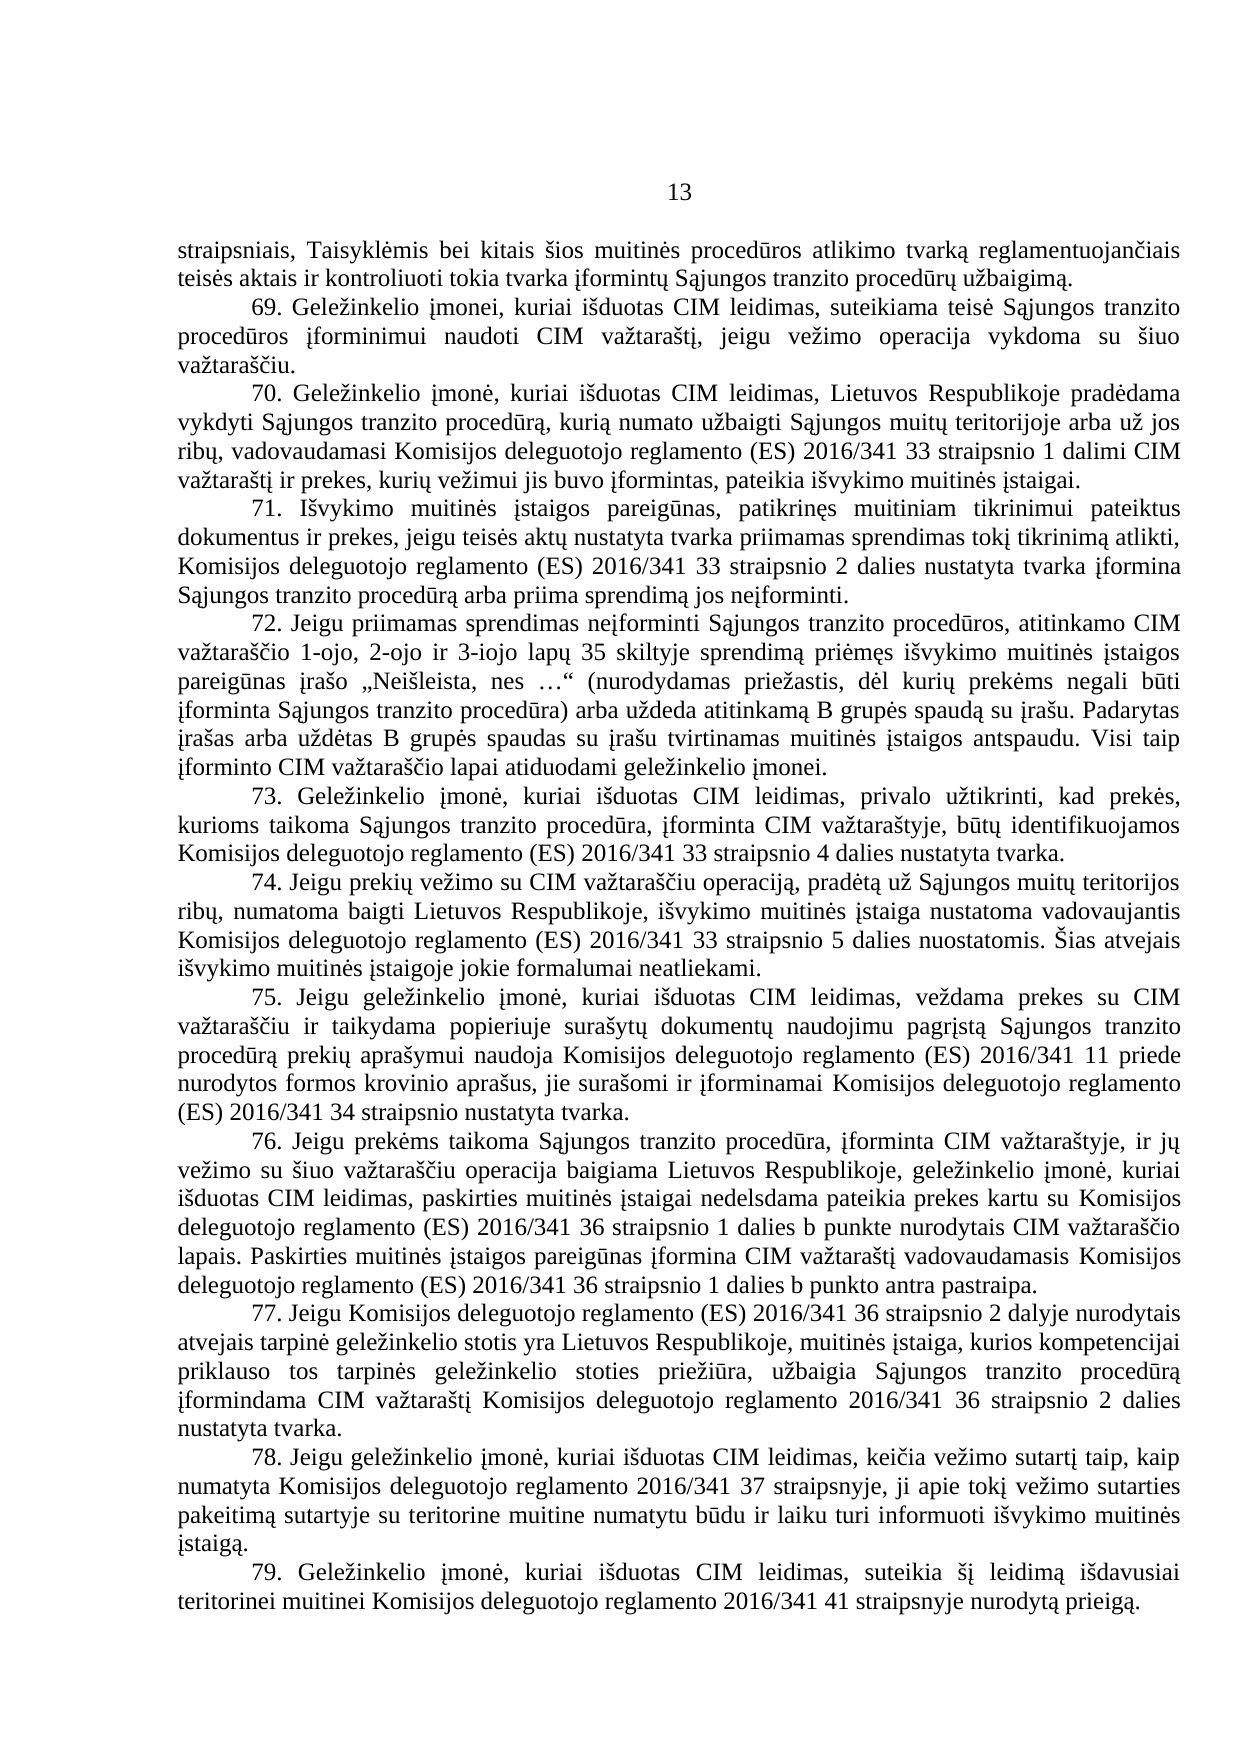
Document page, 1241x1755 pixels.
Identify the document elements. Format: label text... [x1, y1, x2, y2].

text straipsniais, Taisyklėmis bei kitais šios muitinės procedūros atlikimo tvarką reglamentuojančiais teisės aktais ir kontroliuoti tokia tvarka įformintų Sąjungos tranzito procedūrų užbaigimą. [177, 235, 1181, 292]
text 79. Geležinkelio įmonė, kuriai išduotas CIM leidimas, suteikia šį leidimą išdavusiai teritorinei muitinei Komisijos deleguotojo reglamento 2016/341 41 straipsnyje nurodytą prieigą. [177, 1557, 1181, 1615]
text 71. Išvykimo muitinės įstaigos pareigūnas, patikrinęs muitiniam tikrinimui pateiktus dokumentus ir prekes, jeigu teisės aktų nustatyta tvarka priimamas sprendimas tokį tikrinimą atlikti, Komisijos deleguotojo reglamento (ES) 2016/341 33 straipsnio 2 dalies nustatyta tvarka įformina Sąjungos tranzito procedūrą arba priima sprendimą jos neįforminti. [177, 493, 1181, 608]
text 78. Jeigu geležinkelio įmonė, kuriai išduotas CIM leidimas, keičia vežimo sutartį taip, kaip numatyta Komisijos deleguotojo reglamento 2016/341 37 straipsnyje, ji apie tokį vežimo sutarties pakeitimą sutartyje su teritorine muitine numatytu būdu ir laiku turi informuoti išvykimo muitinės įstaigą. [177, 1442, 1181, 1557]
text 69. Geležinkelio įmonei, kuriai išduotas CIM leidimas, suteikiama teisė Sąjungos tranzito procedūros įforminimui naudoti CIM važtaraštį, jeigu vežimo operacija vykdoma su šiuo važtaraščiu. [177, 292, 1181, 378]
text 77. Jeigu Komisijos deleguotojo reglamento (ES) 2016/341 36 straipsnio 2 dalyje nurodytais atvejais tarpinė geležinkelio stotis yra Lietuvos Respublikoje, muitinės įstaiga, kurios kompetencijai priklauso tos tarpinės geležinkelio stoties priežiūra, užbaigia Sąjungos tranzito procedūrą įformindama CIM važtaraštį Komisijos deleguotojo reglamento 2016/341 36 straipsnio 2 dalies nustatyta tvarka. [177, 1298, 1181, 1442]
text 70. Geležinkelio įmonė, kuriai išduotas CIM leidimas, Lietuvos Respublikoje pradėdama vykdyti Sąjungos tranzito procedūrą, kurią numato užbaigti Sąjungos muitų teritorijoje arba už jos ribų, vadovaudamasi Komisijos deleguotojo reglamento (ES) 2016/341 33 straipsnio 1 dalimi CIM važtaraštį ir prekes, kurių vežimui jis buvo įformintas, pateikia išvykimo muitinės įstaigai. [177, 378, 1181, 493]
text 73. Geležinkelio įmonė, kuriai išduotas CIM leidimas, privalo užtikrinti, kad prekės, kurioms taikoma Sąjungos tranzito procedūra, įforminta CIM važtaraštyje, būtų identifikuojamos Komisijos deleguotojo reglamento (ES) 2016/341 33 straipsnio 4 dalies nustatyta tvarka. [177, 781, 1181, 867]
text 75. Jeigu geležinkelio įmonė, kuriai išduotas CIM leidimas, veždama prekes su CIM važtaraščiu ir taikydama popieriuje surašytų dokumentų naudojimu pagrįstą Sąjungos tranzito procedūrą prekių aprašymui naudoja Komisijos deleguotojo reglamento (ES) 2016/341 11 priede nurodytos formos krovinio aprašus, jie surašomi ir įforminamai Komisijos deleguotojo reglamento (ES) 2016/341 34 straipsnio nustatyta tvarka. [177, 982, 1181, 1126]
text 74. Jeigu prekių vežimo su CIM važtaraščiu operaciją, pradėtą už Sąjungos muitų teritorijos ribų, numatoma baigti Lietuvos Respublikoje, išvykimo muitinės įstaiga nustatoma vadovaujantis Komisijos deleguotojo reglamento (ES) 2016/341 33 straipsnio 5 dalies nuostatomis. Šias atvejais išvykimo muitinės įstaigoje jokie formalumai neatliekami. [177, 867, 1181, 982]
text 72. Jeigu priimamas sprendimas neįforminti Sąjungos tranzito procedūros, atitinkamo CIM važtaraščio 1-ojo, 2-ojo ir 3-iojo lapų 35 skiltyje sprendimą priėmęs išvykimo muitinės įstaigos pareigūnas įrašo „Neišleista, nes …“ (nurodydamas priežastis, dėl kurių prekėms negali būti įforminta Sąjungos tranzito procedūra) arba uždeda atitinkamą B grupės spaudą su įrašu. Padarytas įrašas arba uždėtas B grupės spaudas su įrašu tvirtinamas muitinės įstaigos antspaudu. Visi taip įforminto CIM važtaraščio lapai atiduodami geležinkelio įmonei. [177, 608, 1181, 781]
text 76. Jeigu prekėms taikoma Sąjungos tranzito procedūra, įforminta CIM važtaraštyje, ir jų vežimo su šiuo važtaraščiu operacija baigiama Lietuvos Respublikoje, geležinkelio įmonė, kuriai išduotas CIM leidimas, paskirties muitinės įstaigai nedelsdama pateikia prekes kartu su Komisijos deleguotojo reglamento (ES) 2016/341 36 straipsnio 1 dalies b punkte nurodytais CIM važtaraščio lapais. Paskirties muitinės įstaigos pareigūnas įformina CIM važtaraštį vadovaudamasis Komisijos deleguotojo reglamento (ES) 2016/341 36 straipsnio 1 dalies b punkto antra pastraipa. [177, 1126, 1181, 1298]
